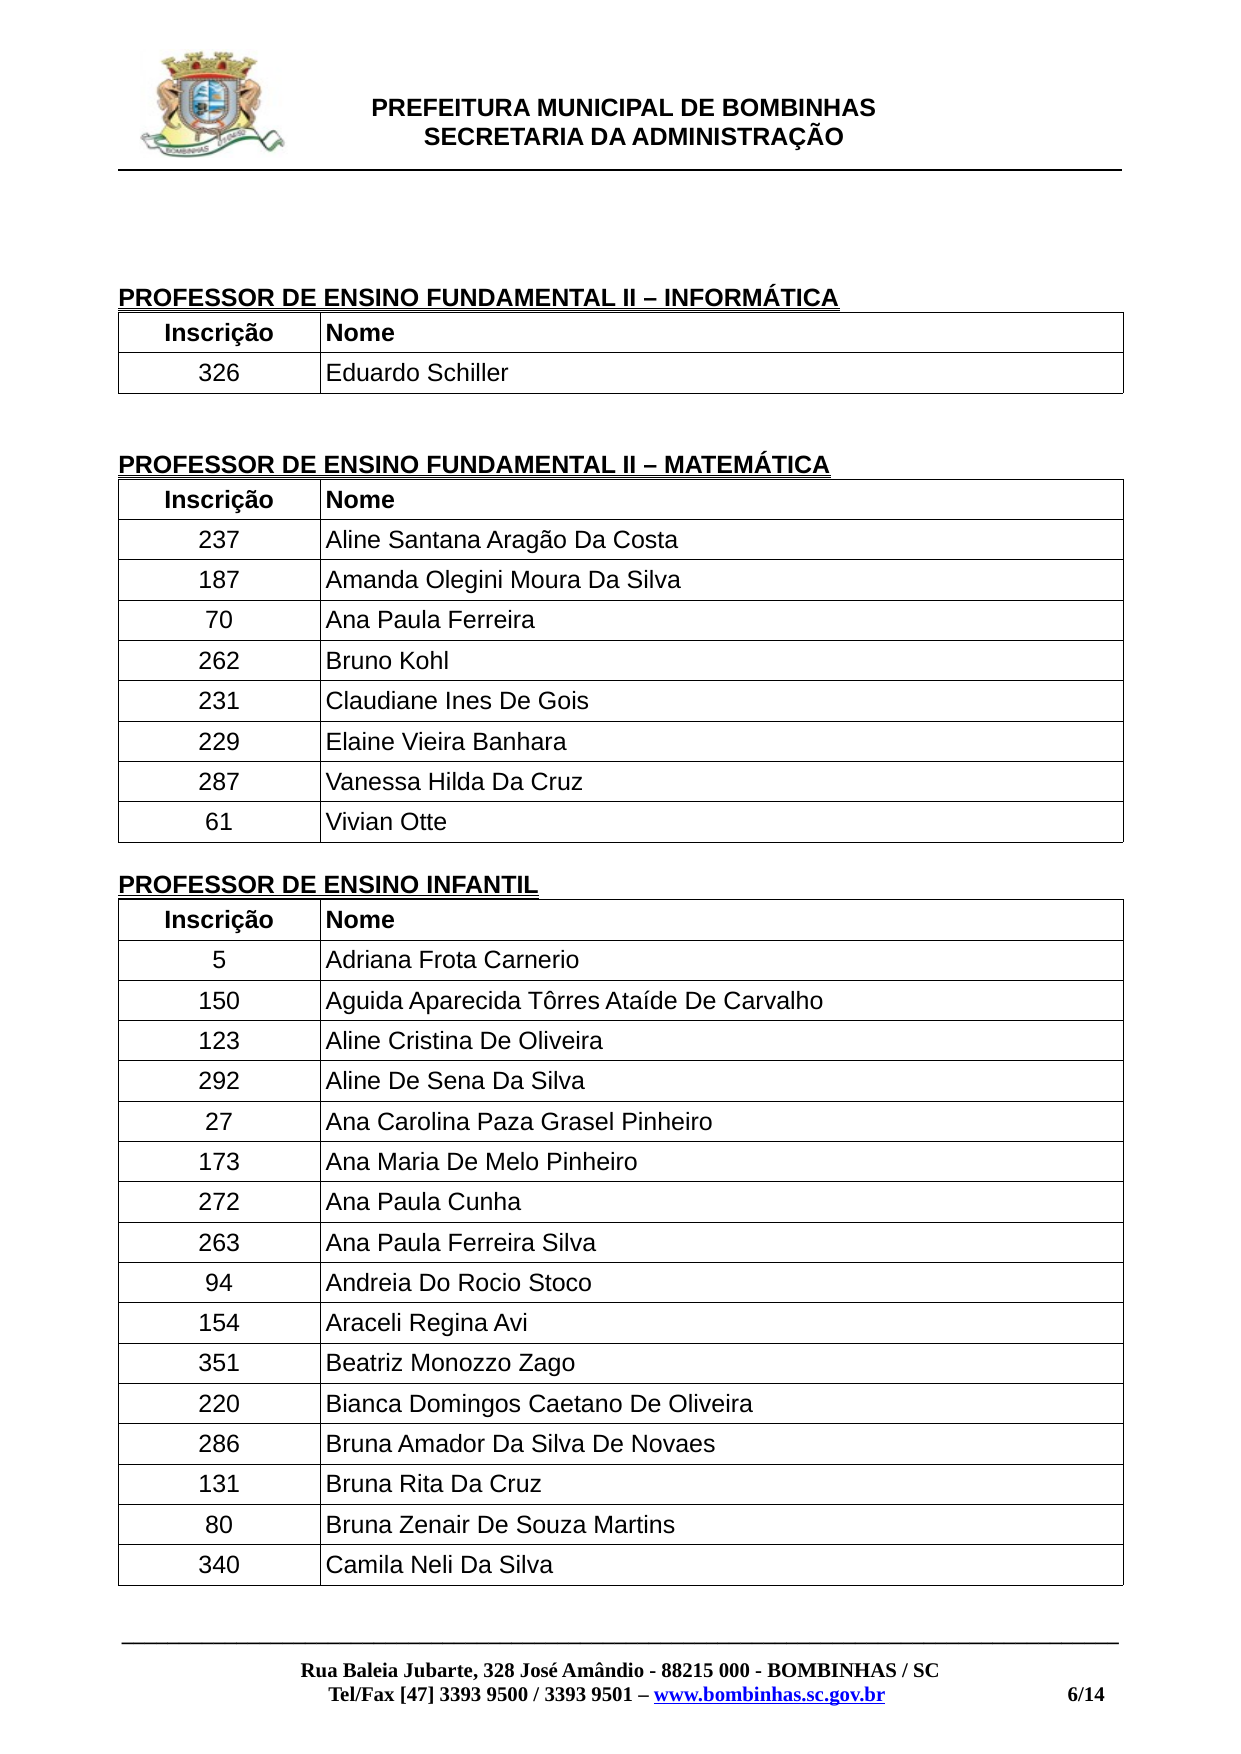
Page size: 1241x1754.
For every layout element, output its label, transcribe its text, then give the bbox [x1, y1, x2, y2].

table_cell 94 [119, 1263, 320, 1302]
text PROFESSOR DE ENSINO FUNDAMENTAL II – MATEMÁTICA [118, 450, 1122, 479]
table_header Inscrição [119, 480, 320, 519]
table_cell Araceli Regina Avi [321, 1303, 1123, 1343]
table_cell 237 [119, 520, 320, 559]
table_cell Beatriz Monozzo Zago [321, 1344, 1123, 1383]
table_cell 262 [119, 641, 320, 680]
table_cell Claudiane Ines De Gois [321, 681, 1123, 721]
table_cell Aline Santana Aragão Da Costa [321, 520, 1123, 559]
table_cell Andreia Do Rocio Stoco [321, 1263, 1123, 1302]
table_cell Camila Neli Da Silva [321, 1545, 1123, 1584]
table_cell Eduardo Schiller [321, 353, 1123, 392]
table_cell 61 [119, 802, 320, 842]
table_header Nome [321, 900, 1123, 939]
table_cell Aguida Aparecida Tôrres Ataíde De Carvalho [321, 981, 1123, 1020]
table_cell 187 [119, 560, 320, 600]
table_cell 286 [119, 1424, 320, 1463]
text PROFESSOR DE ENSINO INFANTIL [118, 870, 1122, 899]
table_cell Vanessa Hilda Da Cruz [321, 762, 1123, 801]
table_cell 27 [119, 1102, 320, 1141]
table_cell 351 [119, 1344, 320, 1383]
table_cell 272 [119, 1182, 320, 1222]
table_cell 150 [119, 981, 320, 1020]
table_cell 292 [119, 1061, 320, 1101]
table_header Inscrição [119, 313, 320, 352]
table_cell 287 [119, 762, 320, 801]
table_cell Aline De Sena Da Silva [321, 1061, 1123, 1101]
table_cell Ana Carolina Paza Grasel Pinheiro [321, 1102, 1123, 1141]
table_cell Ana Paula Cunha [321, 1182, 1123, 1222]
table_cell 229 [119, 722, 320, 761]
table_cell 70 [119, 601, 320, 640]
table_cell Adriana Frota Carnerio [321, 941, 1123, 980]
table_cell 5 [119, 941, 320, 980]
table_cell 123 [119, 1021, 320, 1060]
table_cell 220 [119, 1384, 320, 1423]
table_cell Aline Cristina De Oliveira [321, 1021, 1123, 1060]
table_header Nome [321, 313, 1123, 352]
table_cell Amanda Olegini Moura Da Silva [321, 560, 1123, 600]
table_cell Ana Paula Ferreira Silva [321, 1223, 1123, 1262]
table_cell Ana Paula Ferreira [321, 601, 1123, 640]
table_cell 263 [119, 1223, 320, 1262]
table_cell 173 [119, 1142, 320, 1181]
table_cell Elaine Vieira Banhara [321, 722, 1123, 761]
table_header Nome [321, 480, 1123, 519]
table_cell Bruno Kohl [321, 641, 1123, 680]
table_cell Bruna Zenair De Souza Martins [321, 1505, 1123, 1544]
table_cell 340 [119, 1545, 320, 1584]
table_cell 154 [119, 1303, 320, 1343]
table_header Inscrição [119, 900, 320, 939]
table_cell Bruna Rita Da Cruz [321, 1465, 1123, 1504]
table_cell 80 [119, 1505, 320, 1544]
table_cell Bruna Amador Da Silva De Novaes [321, 1424, 1123, 1463]
table_cell 131 [119, 1465, 320, 1504]
table_cell Bianca Domingos Caetano De Oliveira [321, 1384, 1123, 1423]
text PROFESSOR DE ENSINO FUNDAMENTAL II – INFORMÁTICA [118, 283, 1122, 312]
table_cell Vivian Otte [321, 802, 1123, 842]
table_cell 326 [119, 353, 320, 392]
table_cell 231 [119, 681, 320, 721]
table_cell Ana Maria De Melo Pinheiro [321, 1142, 1123, 1181]
